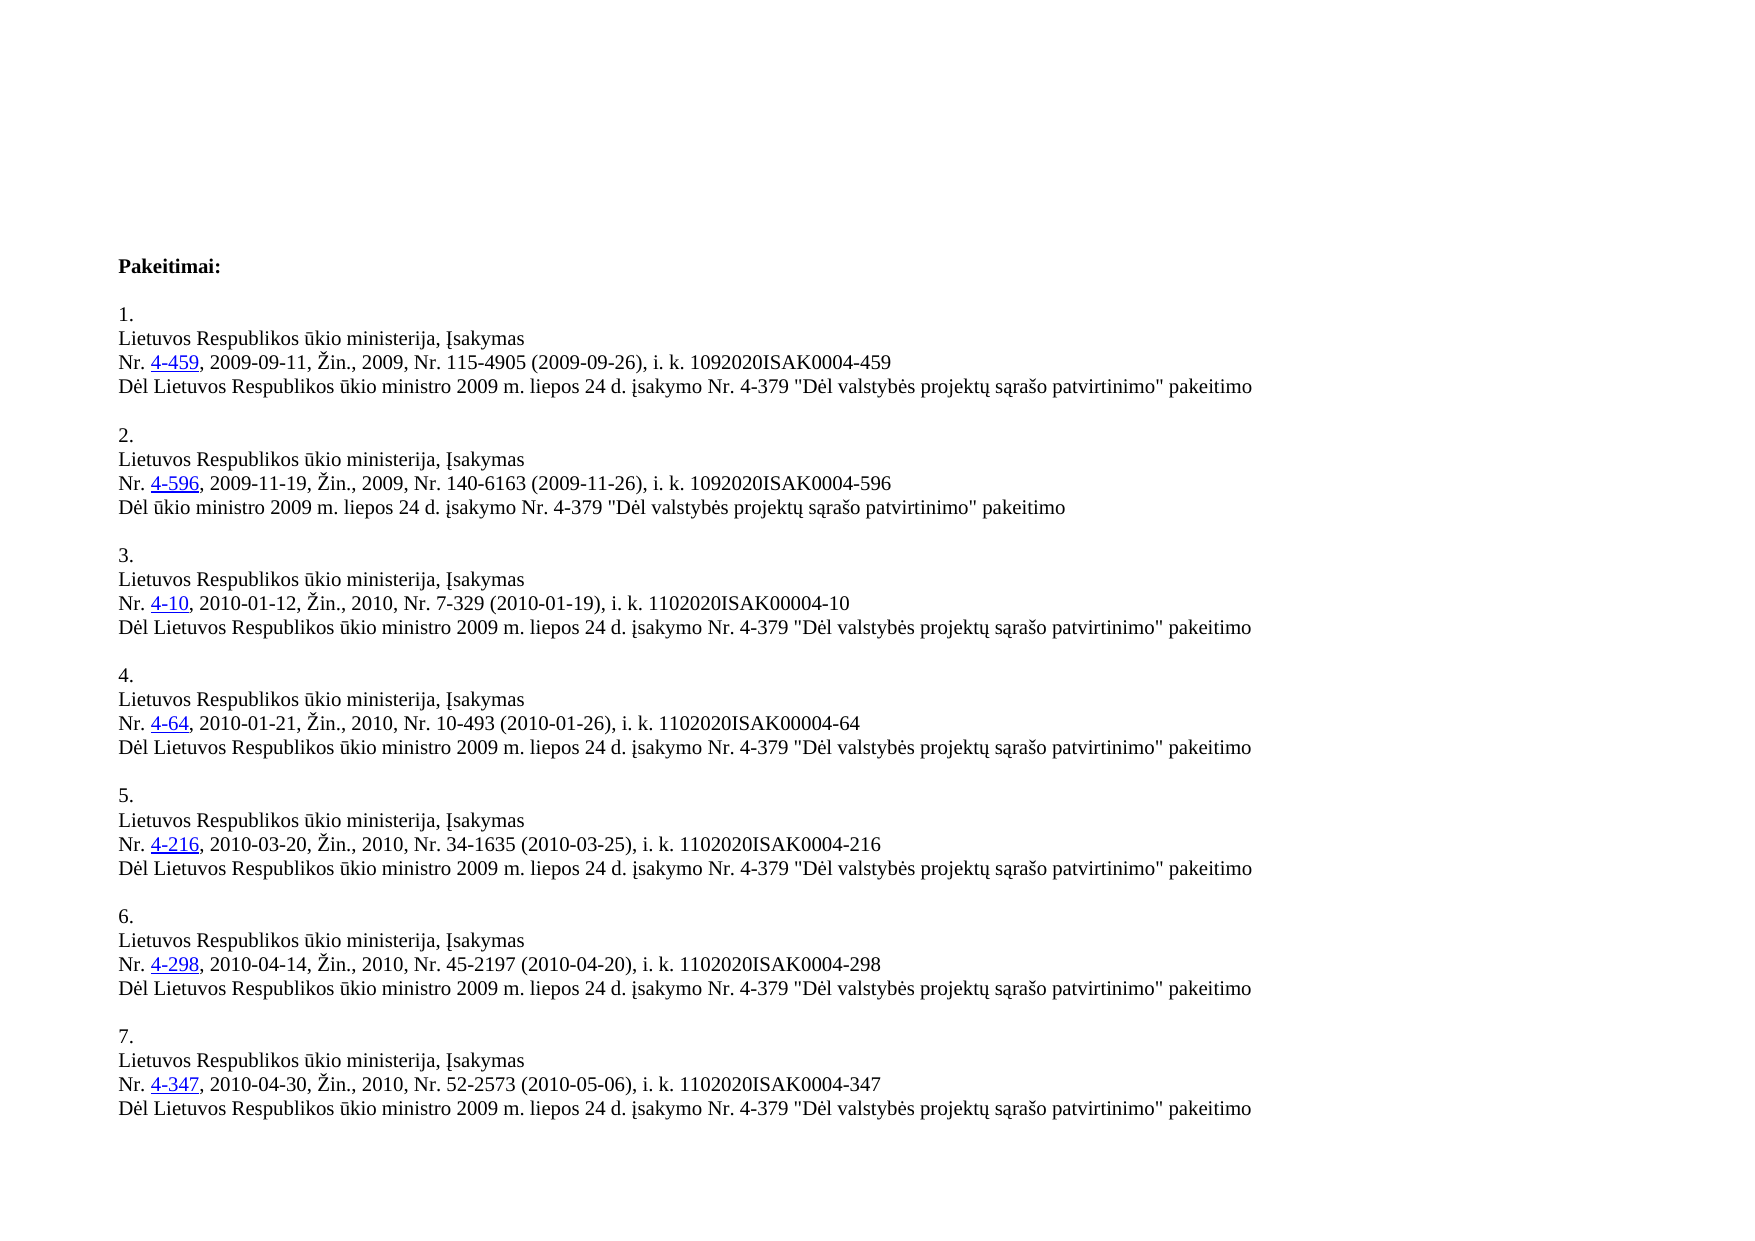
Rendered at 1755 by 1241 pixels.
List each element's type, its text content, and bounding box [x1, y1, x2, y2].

text Nr. 4-298, 2010-04-14, Žin., 2010, Nr. 45-2197 (2010-04-20), i. k. 1102020ISAK0004-298 [118, 952, 1636, 976]
text Nr. 4-596, 2009-11-19, Žin., 2009, Nr. 140-6163 (2009-11-26), i. k. 1092020ISAK0004-596 [118, 471, 1636, 495]
text Lietuvos Respublikos ūkio ministerija, Įsakymas [118, 567, 1636, 591]
text Pakeitimai: [118, 254, 1636, 278]
text 7. [118, 1024, 1636, 1048]
text Nr. 4-64, 2010-01-21, Žin., 2010, Nr. 10-493 (2010-01-26), i. k. 1102020ISAK00004-64 [118, 711, 1636, 735]
text Dėl Lietuvos Respublikos ūkio ministro 2009 m. liepos 24 d. įsakymo Nr. 4-379 "Dėl valstybės projektų sąrašo patvirtinimo" pakeitimo [118, 615, 1636, 639]
text Nr. 4-459, 2009-09-11, Žin., 2009, Nr. 115-4905 (2009-09-26), i. k. 1092020ISAK0004-459 [118, 350, 1636, 374]
text 3. [118, 543, 1636, 567]
text Nr. 4-10, 2010-01-12, Žin., 2010, Nr. 7-329 (2010-01-19), i. k. 1102020ISAK00004-10 [118, 591, 1636, 615]
text Dėl ūkio ministro 2009 m. liepos 24 d. įsakymo Nr. 4-379 "Dėl valstybės projektų sąrašo patvirtinimo" pakeitimo [118, 495, 1636, 519]
text 1. [118, 302, 1636, 326]
text Lietuvos Respublikos ūkio ministerija, Įsakymas [118, 807, 1636, 832]
text Dėl Lietuvos Respublikos ūkio ministro 2009 m. liepos 24 d. įsakymo Nr. 4-379 "Dėl valstybės projektų sąrašo patvirtinimo" pakeitimo [118, 856, 1636, 880]
text 6. [118, 904, 1636, 928]
text 2. [118, 422, 1636, 447]
text Lietuvos Respublikos ūkio ministerija, Įsakymas [118, 447, 1636, 471]
text Nr. 4-347, 2010-04-30, Žin., 2010, Nr. 52-2573 (2010-05-06), i. k. 1102020ISAK0004-347 [118, 1072, 1636, 1096]
text 4. [118, 663, 1636, 687]
text Lietuvos Respublikos ūkio ministerija, Įsakymas [118, 326, 1636, 350]
text Lietuvos Respublikos ūkio ministerija, Įsakymas [118, 928, 1636, 952]
text 5. [118, 783, 1636, 807]
text Lietuvos Respublikos ūkio ministerija, Įsakymas [118, 687, 1636, 711]
text Dėl Lietuvos Respublikos ūkio ministro 2009 m. liepos 24 d. įsakymo Nr. 4-379 "Dėl valstybės projektų sąrašo patvirtinimo" pakeitimo [118, 976, 1636, 1000]
text Dėl Lietuvos Respublikos ūkio ministro 2009 m. liepos 24 d. įsakymo Nr. 4-379 "Dėl valstybės projektų sąrašo patvirtinimo" pakeitimo [118, 374, 1636, 398]
text Dėl Lietuvos Respublikos ūkio ministro 2009 m. liepos 24 d. įsakymo Nr. 4-379 "Dėl valstybės projektų sąrašo patvirtinimo" pakeitimo [118, 735, 1636, 759]
text Lietuvos Respublikos ūkio ministerija, Įsakymas [118, 1048, 1636, 1072]
text Dėl Lietuvos Respublikos ūkio ministro 2009 m. liepos 24 d. įsakymo Nr. 4-379 "Dėl valstybės projektų sąrašo patvirtinimo" pakeitimo [118, 1096, 1636, 1120]
text Nr. 4-216, 2010-03-20, Žin., 2010, Nr. 34-1635 (2010-03-25), i. k. 1102020ISAK0004-216 [118, 832, 1636, 856]
